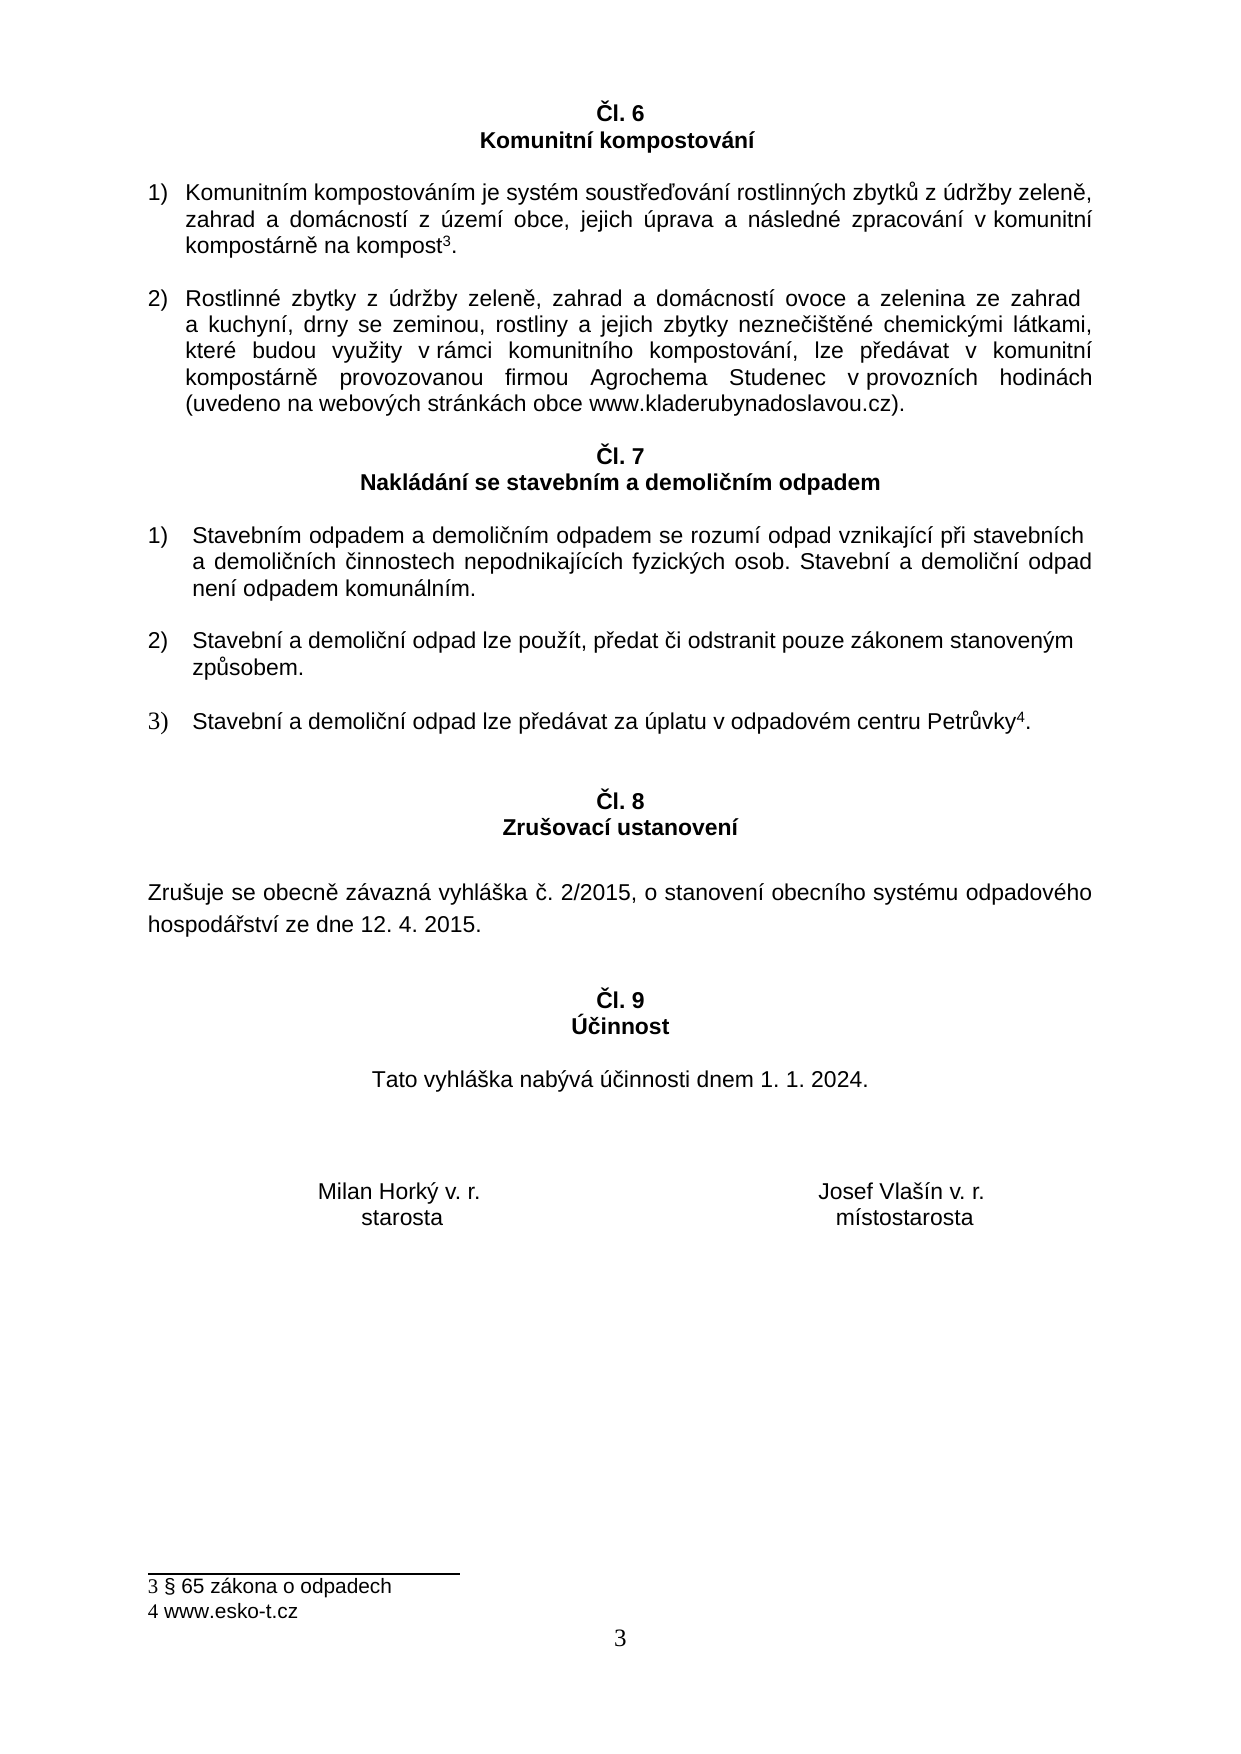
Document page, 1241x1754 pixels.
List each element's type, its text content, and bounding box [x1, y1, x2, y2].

list www.esko-t.cz [148, 1598, 1092, 1623]
table_header Josef Vlašín v. r. místostarosta [650, 1118, 1152, 1236]
text způsobem. [192, 654, 1092, 680]
text Tato vyhláška nabývá účinnosti dnem 1. 1. 2024. [148, 1066, 1092, 1092]
text Účinnost [148, 1013, 1092, 1039]
text Nakládání se stavebním a demoličním odpadem [148, 469, 1092, 496]
list § 65 zákona o odpadech [148, 1574, 1092, 1598]
text Čl. 7 [148, 443, 1092, 469]
subtitle Komunitní kompostování [148, 127, 1092, 153]
text Čl. 9 [148, 987, 1092, 1013]
list Komunitním kompostováním je systém soustřeďování rostlinných zbytků z údržby zeleně, zahrad a domácností z území obce, jejich úprava a následné zpracování v komunitní kompostárně na kompost. [148, 179, 1092, 258]
text Zrušovací ustanovení [148, 814, 1092, 841]
list Stavebním odpadem a demoličním odpadem se rozumí odpad vznikající při stavebních a demoličních činnostech nepodnikajících fyzických osob. Stavební a demoliční odpad není odpadem komunálním. [148, 522, 1092, 601]
list Stavební a demoliční odpad lze předávat za úplatu v odpadovém centru Petrůvky. [148, 706, 1092, 735]
text Čl. 8 [148, 788, 1092, 814]
table_header Milan Horký v. r. starosta [148, 1118, 650, 1236]
list Stavební a demoliční odpad lze použít, předat či odstranit pouze zákonem stanoveným [148, 627, 1092, 654]
text Zrušuje se obecně závazná vyhláška č. 2/2015, o stanovení obecního systému odpadového hospodářství ze dne 12. 4. 2015. [148, 879, 1092, 937]
list Rostlinné zbytky z údržby zeleně, zahrad a domácností ovoce a zelenina ze zahrad a kuchyní, drny se zeminou, rostliny a jejich zbytky neznečištěné chemickými látkami, které budou využity v rámci komunitního kompostování, lze předávat v komunitní kompostárně provozovanou firmou Agrochema Studenec v provozních hodinách (uvedeno na webových stránkách obce www.kladerubynadoslavou.cz). [148, 285, 1092, 416]
text Čl. 6 [148, 100, 1092, 127]
